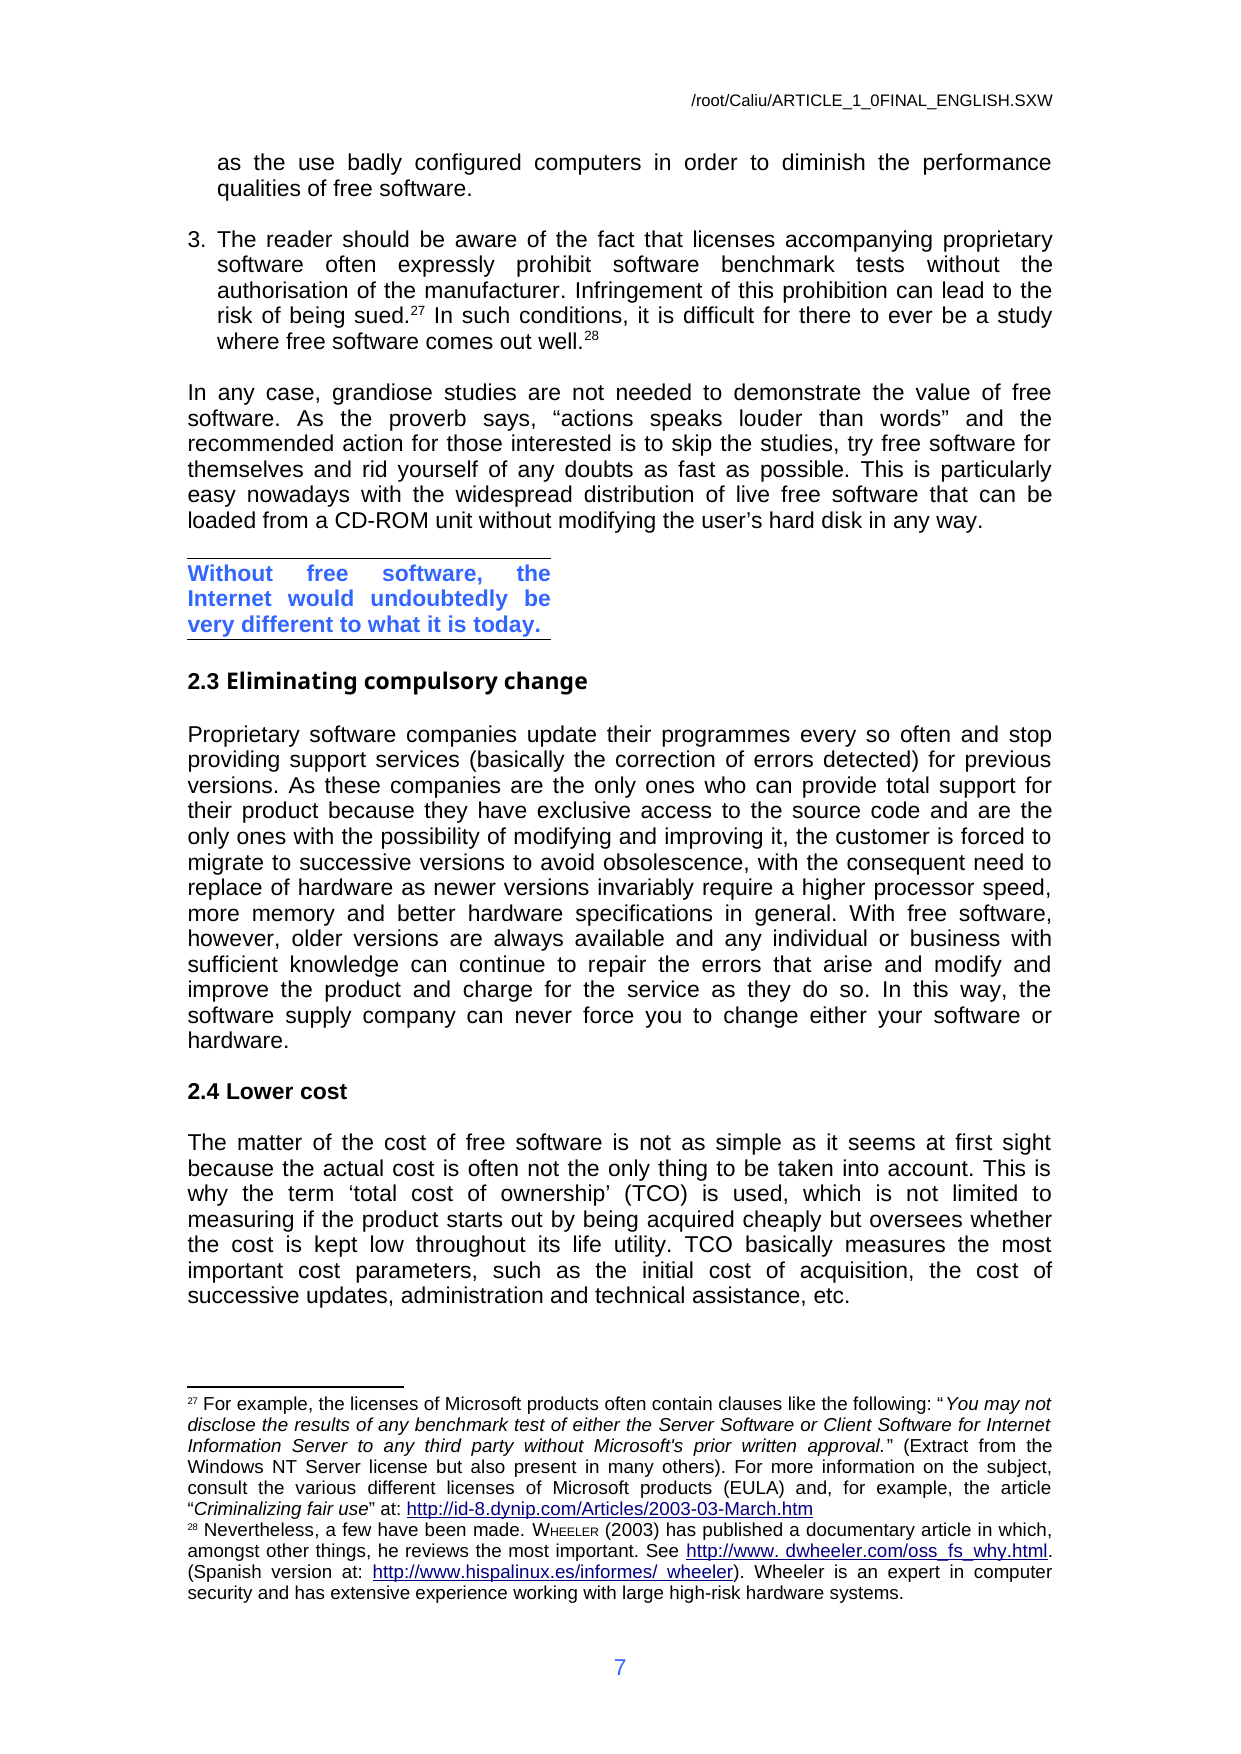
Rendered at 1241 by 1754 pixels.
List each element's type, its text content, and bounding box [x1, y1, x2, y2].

text Without free software, the Internet would undoubtedly be very different to what it is today. [187, 559, 551, 639]
list as the use badly configured computers in order to diminish the performance qualities of free software. [187, 150, 1053, 201]
text Proprietary software companies update their programmes every so often and stop providing support services (basically the correction of errors detected) for previous versions. As these companies are the only ones who can provide total support for their product because they have exclusive access to the source code and are the only ones with the possibility of modifying and improving it, the customer is forced to migrate to successive versions to avoid obsolescence, with the consequent need to replace of hardware as newer versions invariably require a higher processor speed, more memory and better hardware specifications in general. With free software, however, older versions are always available and any individual or business with sufficient knowledge can continue to repair the errors that arise and modify and improve the product and charge for the service as they do so. In this way, the software supply company can never force you to change either your software or hardware. [187, 722, 1053, 1053]
text The matter of the cost of free software is not as simple as it seems at first sight because the actual cost is often not the only thing to be taken into account. This is why the term ‘total cost of ownership’ (TCO) is used, which is not limited to measuring if the product starts out by being acquired cheaply but oversees whether the cost is kept low throughout its life utility. TCO basically measures the most important cost parameters, such as the initial cost of acquisition, the cost of successive updates, administration and technical assistance, etc. [187, 1130, 1053, 1308]
list For example, the licenses of Microsoft products often contain clauses like the following: “You may not disclose the results of any benchmark test of either the Server Software or Client Software for Internet Information Server to any third party without Microsoft's prior written approval.” (Extract from the Windows NT Server license but also present in many others). For more information on the subject, consult the various different licenses of Microsoft products (EULA) and, for example, the article “Criminalizing fair use” at: http://id-8.dynip.com/Articles/2003-03-March.htm [187, 1393, 1053, 1520]
list The reader should be aware of the fact that licenses accompanying proprietary software often expressly prohibit software benchmark tests without the authorisation of the manufacturer. Infringement of this prohibition can lead to the risk of being sued. In such conditions, it is difficult for there to ever be a study where free software comes out well. [187, 227, 1053, 354]
text In any case, grandiose studies are not needed to demonstrate the value of free software. As the proverb says, “actions speaks louder than words” and the recommended action for those interested is to skip the studies, try free software for themselves and rid yourself of any doubts as fast as possible. This is particularly easy nowadays with the widespread distribution of live free software that can be loaded from a CD-ROM unit without modifying the user’s hard disk in any way. [187, 380, 1053, 533]
text 2.4 Lower cost [187, 1079, 1053, 1104]
list Nevertheless, a few have been made. Wheeler (2003) has published a documentary article in which, amongst other things, he reviews the most important. See http://www. dwheeler.com/oss_fs_why.html. (Spanish version at: http://www.hispalinux.es/informes/ wheeler). Wheeler is an expert in computer security and has extensive experience working with large high-risk hardware systems. [187, 1520, 1053, 1604]
text 2.3 Eliminating compulsory change [187, 665, 1053, 696]
